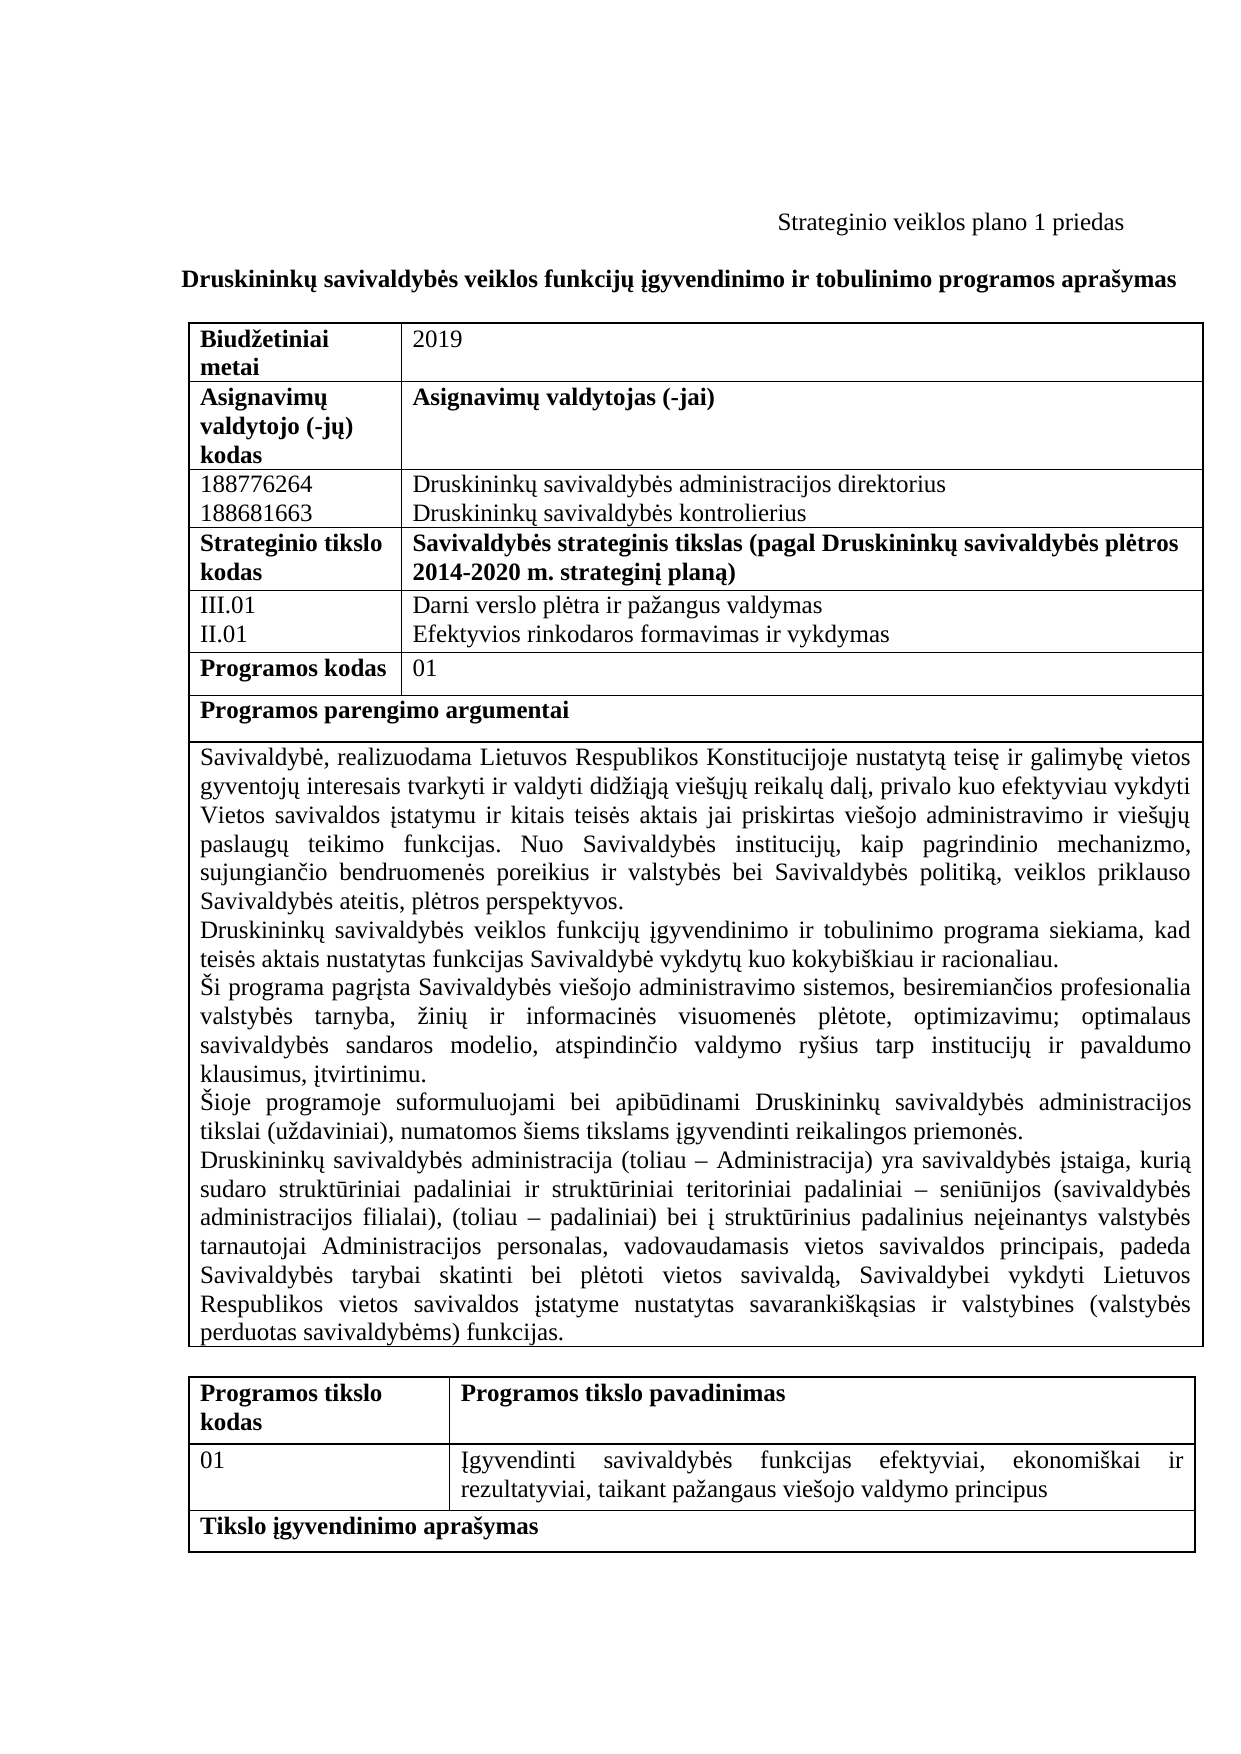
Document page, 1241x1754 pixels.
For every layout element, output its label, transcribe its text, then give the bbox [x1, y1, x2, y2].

table_header 2019 [402, 324, 1202, 381]
table_header Programos tikslo pavadinimas [450, 1378, 1194, 1443]
table_cell Tikslo įgyvendinimo aprašymas [190, 1511, 1194, 1551]
table_cell Įgyvendinti savivaldybės funkcijas efektyviai, ekonomiškai ir rezultatyviai, taikant pažangaus viešojo valdymo principus [450, 1445, 1194, 1510]
table_header Programos tikslo kodas [190, 1378, 449, 1443]
table_cell Savivaldybės strateginis tikslas (pagal Druskininkų savivaldybės plėtros 2014-2020 m. strateginį planą) [402, 528, 1202, 589]
table_cell Savivaldybė, realizuodama Lietuvos Respublikos Konstitucijoje nustatytą teisę ir galimybę vietos gyventojų interesais tvarkyti ir valdyti didžiąją viešųjų reikalų dalį, privalo kuo efektyviau vykdyti Vietos savivaldos įstatymu ir kitais teisės aktais jai priskirtas viešojo administravimo ir viešųjų paslaugų teikimo funkcijas. Nuo Savivaldybės institucijų, kaip pagrindinio mechanizmo, sujungiančio bendruomenės poreikius ir valstybės bei Savivaldybės politiką, veiklos priklauso Savivaldybės ateitis, plėtros perspektyvos. Druskininkų savivaldybės veiklos funkcijų įgyvendinimo ir tobulinimo programa siekiama, kad teisės aktais nustatytas funkcijas Savivaldybė vykdytų kuo kokybiškiau ir racionaliau. Ši programa pagrįsta Savivaldybės viešojo administravimo sistemos, besiremiančios profesionalia valstybės tarnyba, žinių ir informacinės visuomenės plėtote, optimizavimu; optimalaus savivaldybės sandaros modelio, atspindinčio valdymo ryšius tarp institucijų ir pavaldumo klausimus, įtvirtinimu. Šioje programoje suformuluojami bei apibūdinami Druskininkų savivaldybės administracijos tikslai (uždaviniai), numatomos šiems tikslams įgyvendinti reikalingos priemonės. Druskininkų savivaldybės administracija (toliau – Administracija) yra savivaldybės įstaiga, kurią sudaro struktūriniai padaliniai ir struktūriniai teritoriniai padaliniai – seniūnijos (savivaldybės administracijos filialai), (toliau – padaliniai) bei į struktūrinius padalinius neįeinantys valstybės tarnautojai Administracijos personalas, vadovaudamasis vietos savivaldos principais, padeda Savivaldybės tarybai skatinti bei plėtoti vietos savivaldą, Savivaldybei vykdyti Lietuvos Respublikos vietos savivaldos įstatyme nustatytas savarankiškąsias ir valstybines (valstybės perduotas savivaldybėms) funkcijas. [190, 743, 1202, 1346]
table_header Biudžetiniai metai [190, 324, 401, 381]
table_cell 01 [402, 653, 1202, 694]
text Strateginio veiklos plano 1 priedas [777, 207, 1181, 235]
text Druskininkų savivaldybės veiklos funkcijų įgyvendinimo ir tobulinimo programos aprašymas [177, 264, 1181, 293]
table_cell Programos kodas [190, 653, 401, 694]
table_cell Darni verslo plėtra ir pažangus valdymas Efektyvios rinkodaros formavimas ir vykdymas [402, 591, 1202, 652]
table_cell Strateginio tikslo kodas [190, 528, 401, 589]
table_cell Druskininkų savivaldybės administracijos direktorius Druskininkų savivaldybės kontrolierius [402, 470, 1202, 527]
table_cell Programos parengimo argumentai [190, 696, 1202, 741]
table_cell 01 [190, 1445, 449, 1510]
table_cell Asignavimų valdytojas (-jai) [402, 382, 1202, 468]
table_cell Asignavimų valdytojo (-jų) kodas [190, 382, 401, 468]
table_cell III.01 II.01 [190, 591, 401, 652]
table_cell 188776264 188681663 [190, 470, 401, 527]
